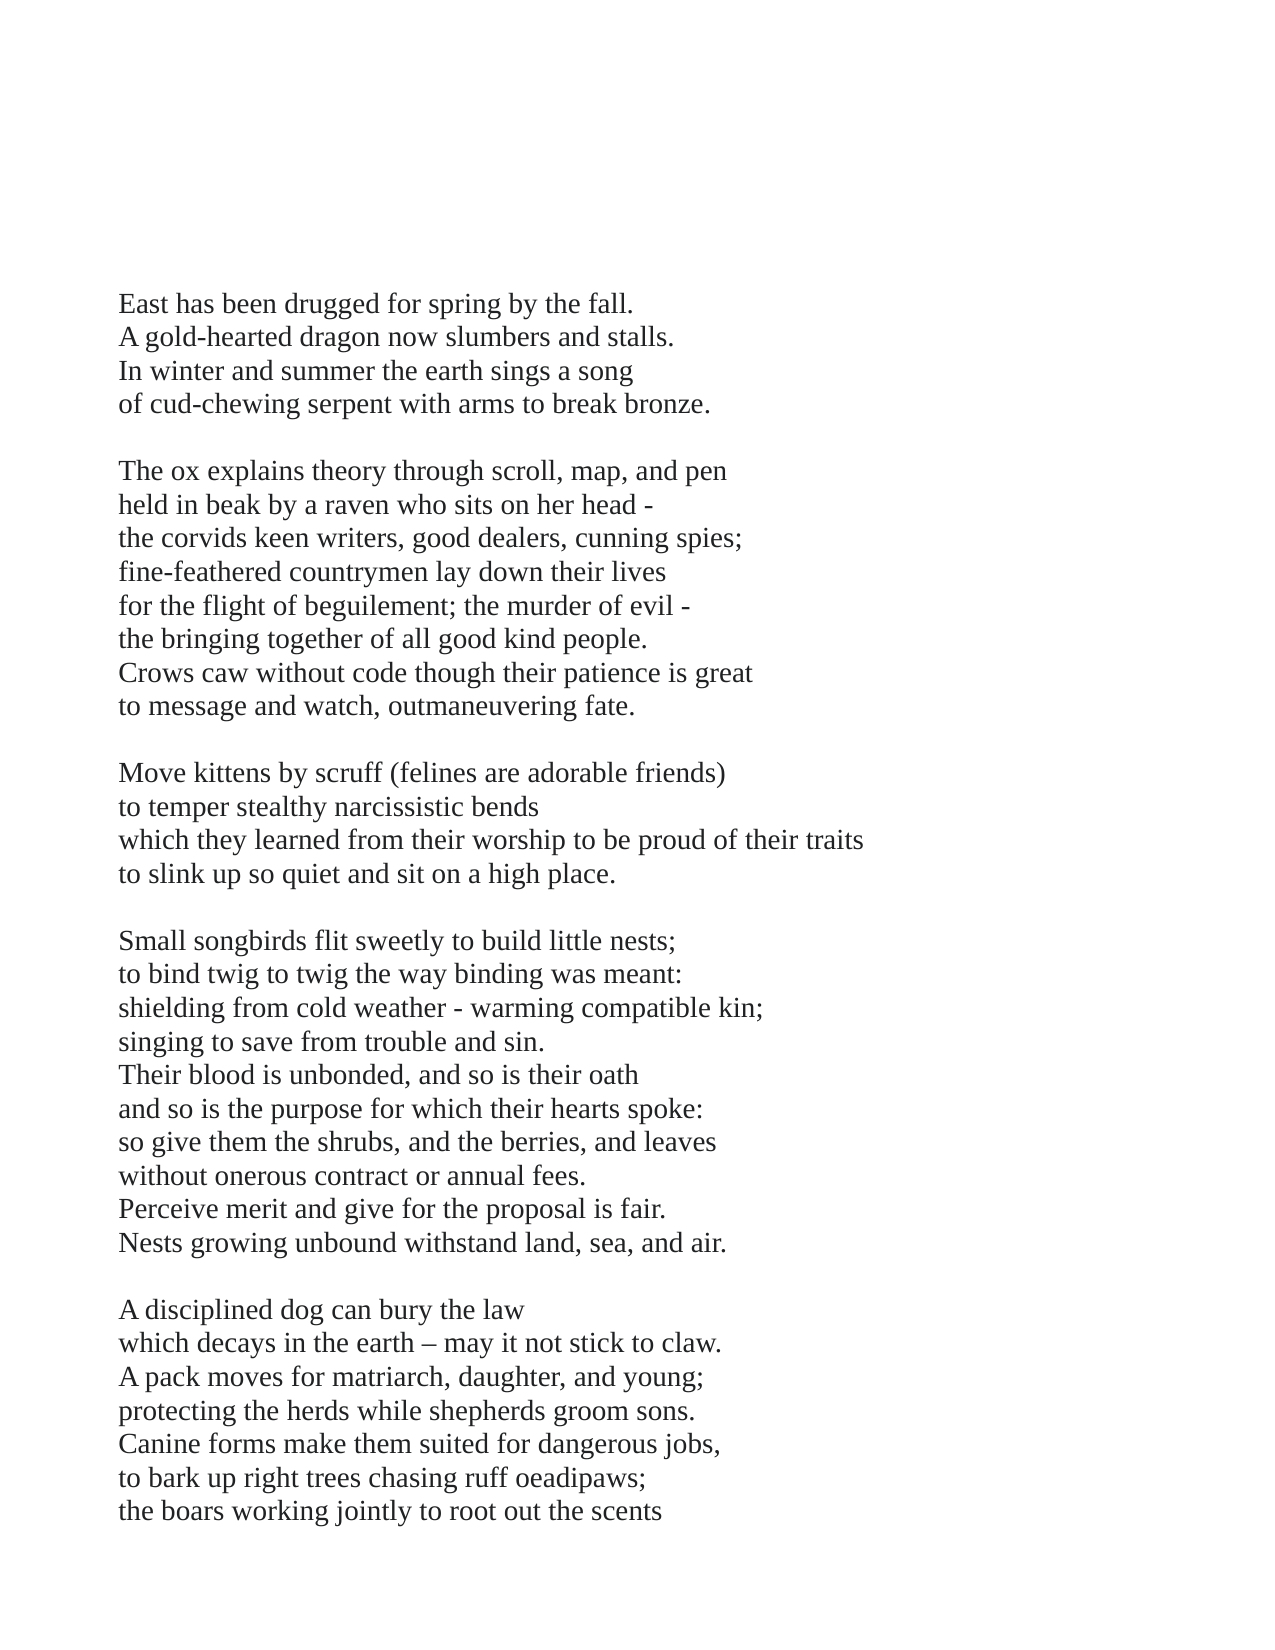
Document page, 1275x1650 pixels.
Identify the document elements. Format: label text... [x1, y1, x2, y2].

text East has been drugged for spring by the fall. A gold-hearted dragon now slumbers and stalls. In winter and summer the earth sings a song of cud-chewing serpent with arms to break bronze. The ox explains theory through scroll, map, and pen held in beak by a raven who sits on her head - the corvids keen writers, good dealers, cunning spies; fine-feathered countrymen lay down their lives for the flight of beguilement; the murder of evil - the bringing together of all good kind people. Crows caw without code though their patience is great to message and watch, outmaneuvering fate. Move kittens by scruff (felines are adorable friends) to temper stealthy narcissistic bends which they learned from their worship to be proud of their traits to slink up so quiet and sit on a high place. Small songbirds flit sweetly to build little nests; to bind twig to twig the way binding was meant: shielding from cold weather - warming compatible kin; singing to save from trouble and sin. Their blood is unbonded, and so is their oath and so is the purpose for which their hearts spoke: so give them the shrubs, and the berries, and leaves without onerous contract or annual fees. Perceive merit and give for the proposal is fair. Nests growing unbound withstand land, sea, and air. A disciplined dog can bury the law which decays in the earth – may it not stick to claw. A pack moves for matriarch, daughter, and young; protecting the herds while shepherds groom sons. Canine forms make them suited for dangerous jobs, to bark up right trees chasing ruff oeadipaws; the boars working jointly to root out the scents [118, 118, 1157, 1527]
